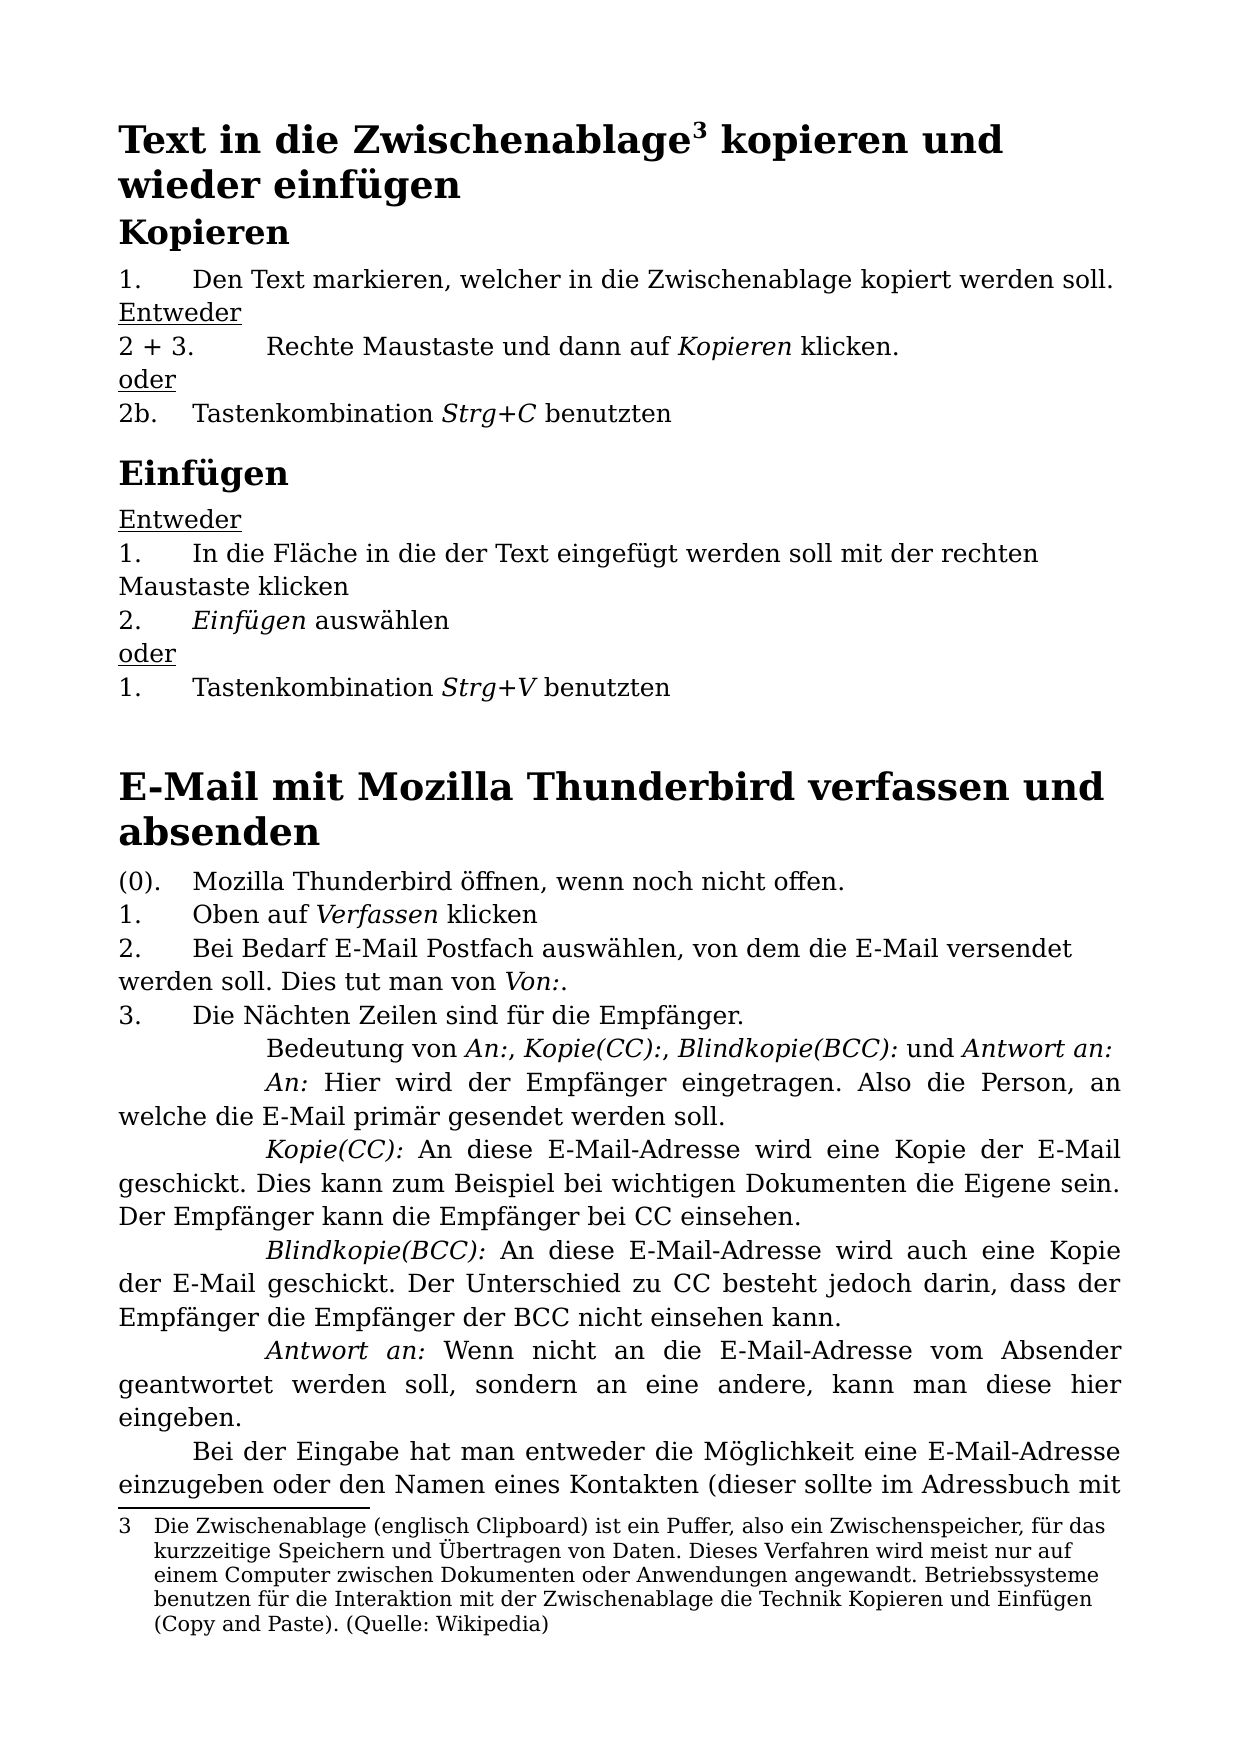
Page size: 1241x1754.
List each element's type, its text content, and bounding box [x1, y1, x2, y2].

text 1. Den Text markieren, welcher in die Zwischenablage kopiert werden soll. [118, 265, 1122, 294]
text oder [118, 639, 1122, 669]
text Die Zwischenablage (englisch Clipboard) ist ein Puffer, also ein Zwischenspeicher, für das kurzzeitige Speichern und Übertragen von Daten. Dieses Verfahren wird meist nur auf einem Computer zwischen Dokumenten oder Anwendungen angewandt. Betriebssysteme benutzen für die Interaktion mit der Zwischenablage die Technik Kopieren und Einfügen (Copy and Paste). (Quelle: Wikipedia) [118, 1514, 1122, 1636]
text 1. Tastenkombination Strg+V benutzten [118, 673, 1122, 702]
text 1. In die Fläche in die der Text eingefügt werden soll mit der rechten Maustaste klicken [118, 539, 1122, 602]
text 3. Die Nächten Zeilen sind für die Empfänger. [118, 1001, 1122, 1030]
subtitle E-Mail mit Mozilla Thunderbird verfassen und absenden [118, 765, 1122, 854]
text Antwort an: Wenn nicht an die E-Mail-Adresse vom Absender geantwortet werden soll, sondern an eine andere, kann man diese hier eingeben. [118, 1336, 1122, 1433]
subtitle Einfügen [118, 453, 1122, 493]
text 1. Oben auf Verfassen klicken [118, 900, 1122, 929]
text An: Hier wird der Empfänger eingetragen. Also die Person, an welche die E-Mail primär gesendet werden soll. [118, 1068, 1122, 1131]
text 2. Einfügen auswählen [118, 606, 1122, 635]
text 2 + 3. Rechte Maustaste und dann auf Kopieren klicken. [118, 332, 1122, 361]
subtitle Text in die Zwischenablage kopieren und wieder einfügen [118, 118, 1122, 207]
text Kopie(CC): An diese E-Mail-Adresse wird eine Kopie der E-Mail geschickt. Dies kann zum Beispiel bei wichtigen Dokumenten die Eigene sein. Der Empfänger kann die Empfänger bei CC einsehen. [118, 1135, 1122, 1231]
subtitle Kopieren [118, 213, 1122, 253]
text (0). Mozilla Thunderbird öffnen, wenn noch nicht offen. [118, 867, 1122, 896]
text Entweder [118, 505, 1122, 534]
text Bedeutung von An:, Kopie(CC):, Blindkopie(BCC): und Antwort an: [118, 1034, 1122, 1064]
text Blindkopie(BCC): An diese E-Mail-Adresse wird auch eine Kopie der E-Mail geschickt. Der Unterschied zu CC besteht jedoch darin, dass der Empfänger die Empfänger der BCC nicht einsehen kann. [118, 1236, 1122, 1332]
text 2. Bei Bedarf E-Mail Postfach auswählen, von dem die E-Mail versendet werden soll. Dies tut man von Von:. [118, 934, 1122, 997]
text Entweder [118, 298, 1122, 328]
text 2b. Tastenkombination Strg+C benutzten [118, 399, 1122, 428]
text oder [118, 366, 1122, 395]
text Bei der Eingabe hat man entweder die Möglichkeit eine E-Mail-Adresse einzugeben oder den Namen eines Kontakten (dieser sollte im Adressbuch mit [118, 1437, 1122, 1500]
